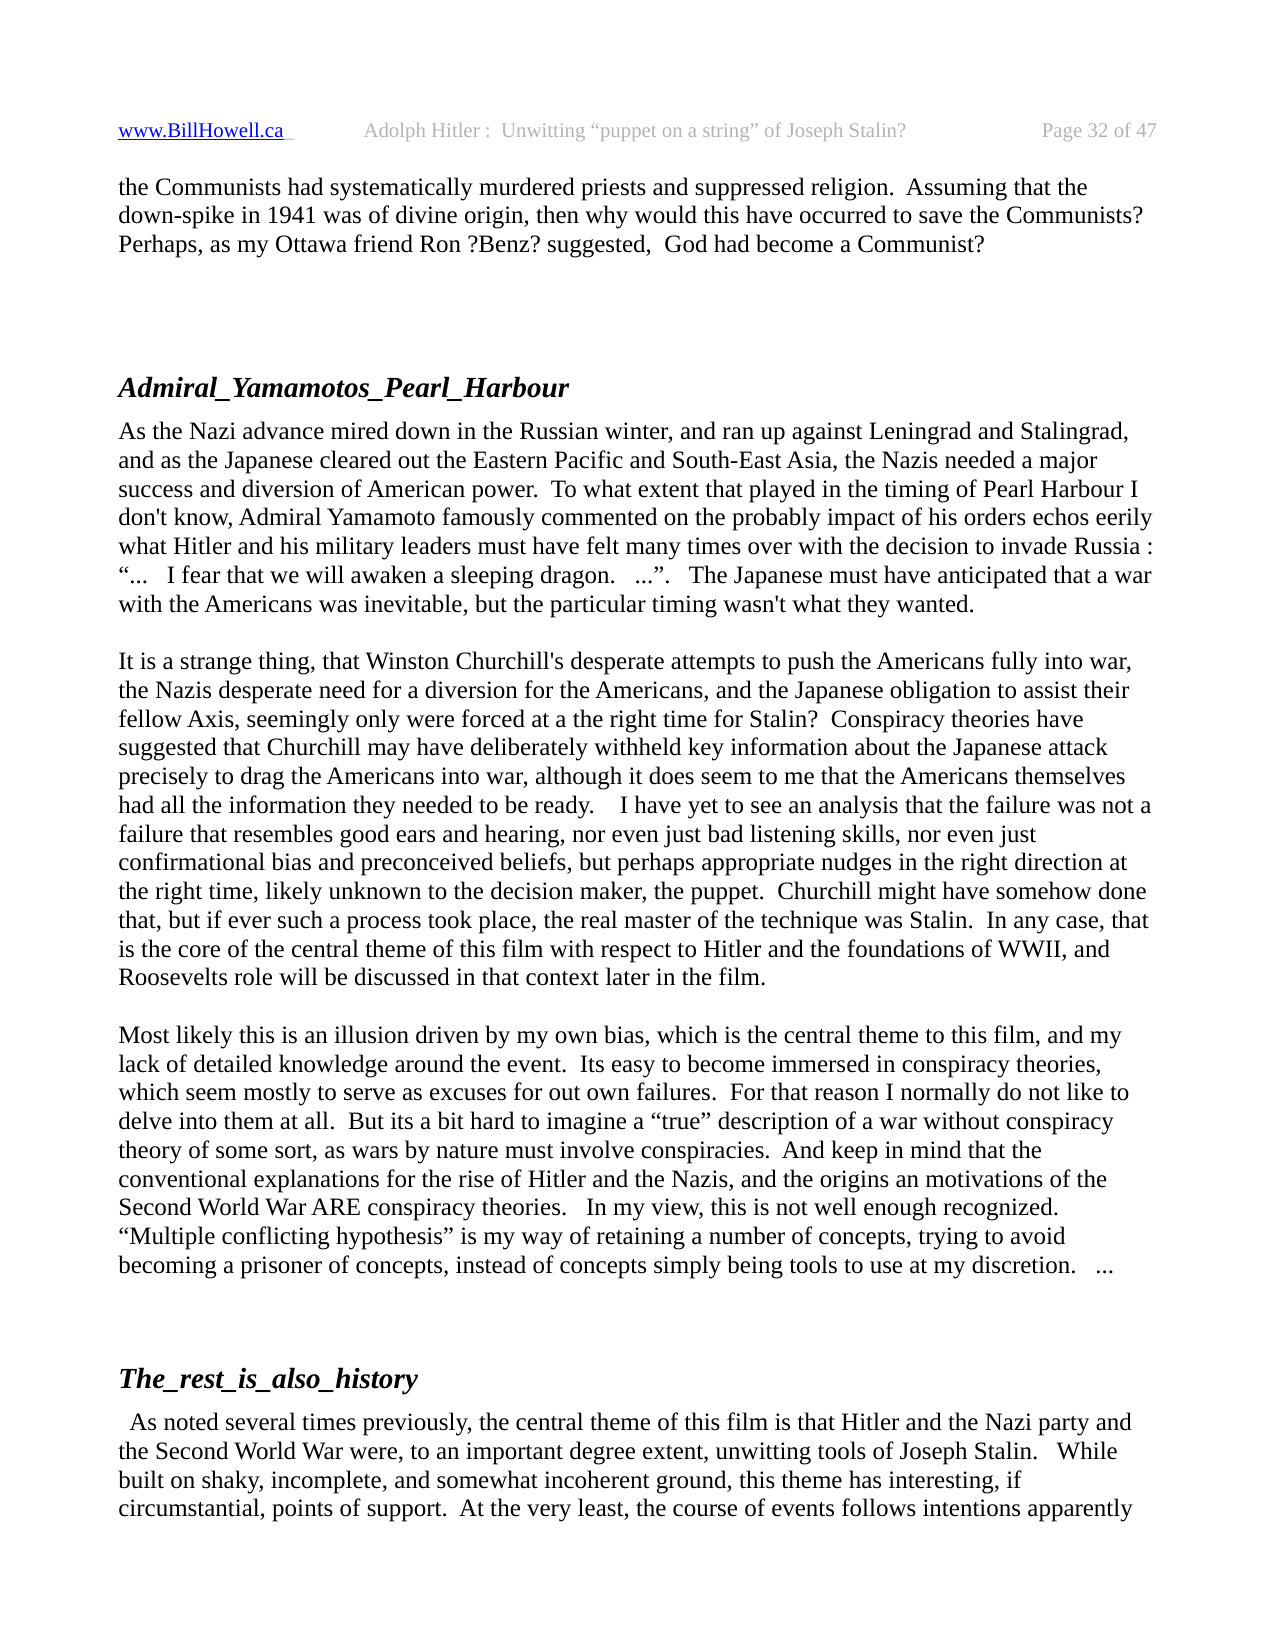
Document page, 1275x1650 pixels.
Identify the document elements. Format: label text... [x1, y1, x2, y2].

text the Communists had systematically murdered priests and suppressed religion. Assuming that the down-spike in 1941 was of divine origin, then why would this have occurred to save the Communists? Perhaps, as my Ottawa friend Ron ?Benz? suggested, God had become a Communist? [118, 172, 1157, 258]
text As the Nazi advance mired down in the Russian winter, and ran up against Leningrad and Stalingrad, and as the Japanese cleared out the Eastern Pacific and South-East Asia, the Nazis needed a major success and diversion of American power. To what extent that played in the timing of Pearl Harbour I don't know, Admiral Yamamoto famously commented on the probably impact of his orders echos eerily what Hitler and his military leaders must have felt many times over with the decision to invade Russia : “... I fear that we will awaken a sleeping dragon. ...”. The Japanese must have anticipated that a war with the Americans was inevitable, but the particular timing wasn't what they wanted. [118, 416, 1157, 617]
text It is a strange thing, that Winston Churchill's desperate attempts to push the Americans fully into war, the Nazis desperate need for a diversion for the Americans, and the Japanese obligation to assist their fellow Axis, seemingly only were forced at a the right time for Stalin? Conspiracy theories have suggested that Churchill may have deliberately withheld key information about the Japanese attack precisely to drag the Americans into war, although it does seem to me that the Americans themselves had all the information they needed to be ready. I have yet to see an analysis that the failure was not a failure that resembles good ears and hearing, nor even just bad listening skills, nor even just confirmational bias and preconceived beliefs, but perhaps appropriate nudges in the right direction at the right time, likely unknown to the decision maker, the puppet. Churchill might have somehow done that, but if ever such a process took place, the real master of the technique was Stalin. In any case, that is the core of the central theme of this film with respect to Hitler and the foundations of WWII, and Roosevelts role will be discussed in that context later in the film. [118, 646, 1157, 991]
text As noted several times previously, the central theme of this film is that Hitler and the Nazi party and the Second World War were, to an important degree extent, unwitting tools of Joseph Stalin. While built on shaky, incomplete, and somewhat incoherent ground, this theme has interesting, if circumstantial, points of support. At the very least, the course of events follows intentions apparently [118, 1407, 1157, 1522]
text Most likely this is an illusion driven by my own bias, which is the central theme to this film, and my lack of detailed knowledge around the event. Its easy to become immersed in conspiracy theories, which seem mostly to serve as excuses for out own failures. For that reason I normally do not like to delve into them at all. But its a bit hard to imagine a “true” description of a war without conspiracy theory of some sort, as wars by nature must involve conspiracies. And keep in mind that the conventional explanations for the rise of Hitler and the Nazis, and the origins an motivations of the Second World War ARE conspiracy theories. In my view, this is not well enough recognized. “Multiple conflicting hypothesis” is my way of retaining a number of concepts, trying to avoid becoming a prisoner of concepts, instead of concepts simply being tools to use at my discretion. ... [118, 1020, 1157, 1279]
subtitle The_rest_is_also_history [118, 1361, 1157, 1395]
subtitle Admiral_Yamamotos_Pearl_Harbour [118, 370, 1157, 404]
